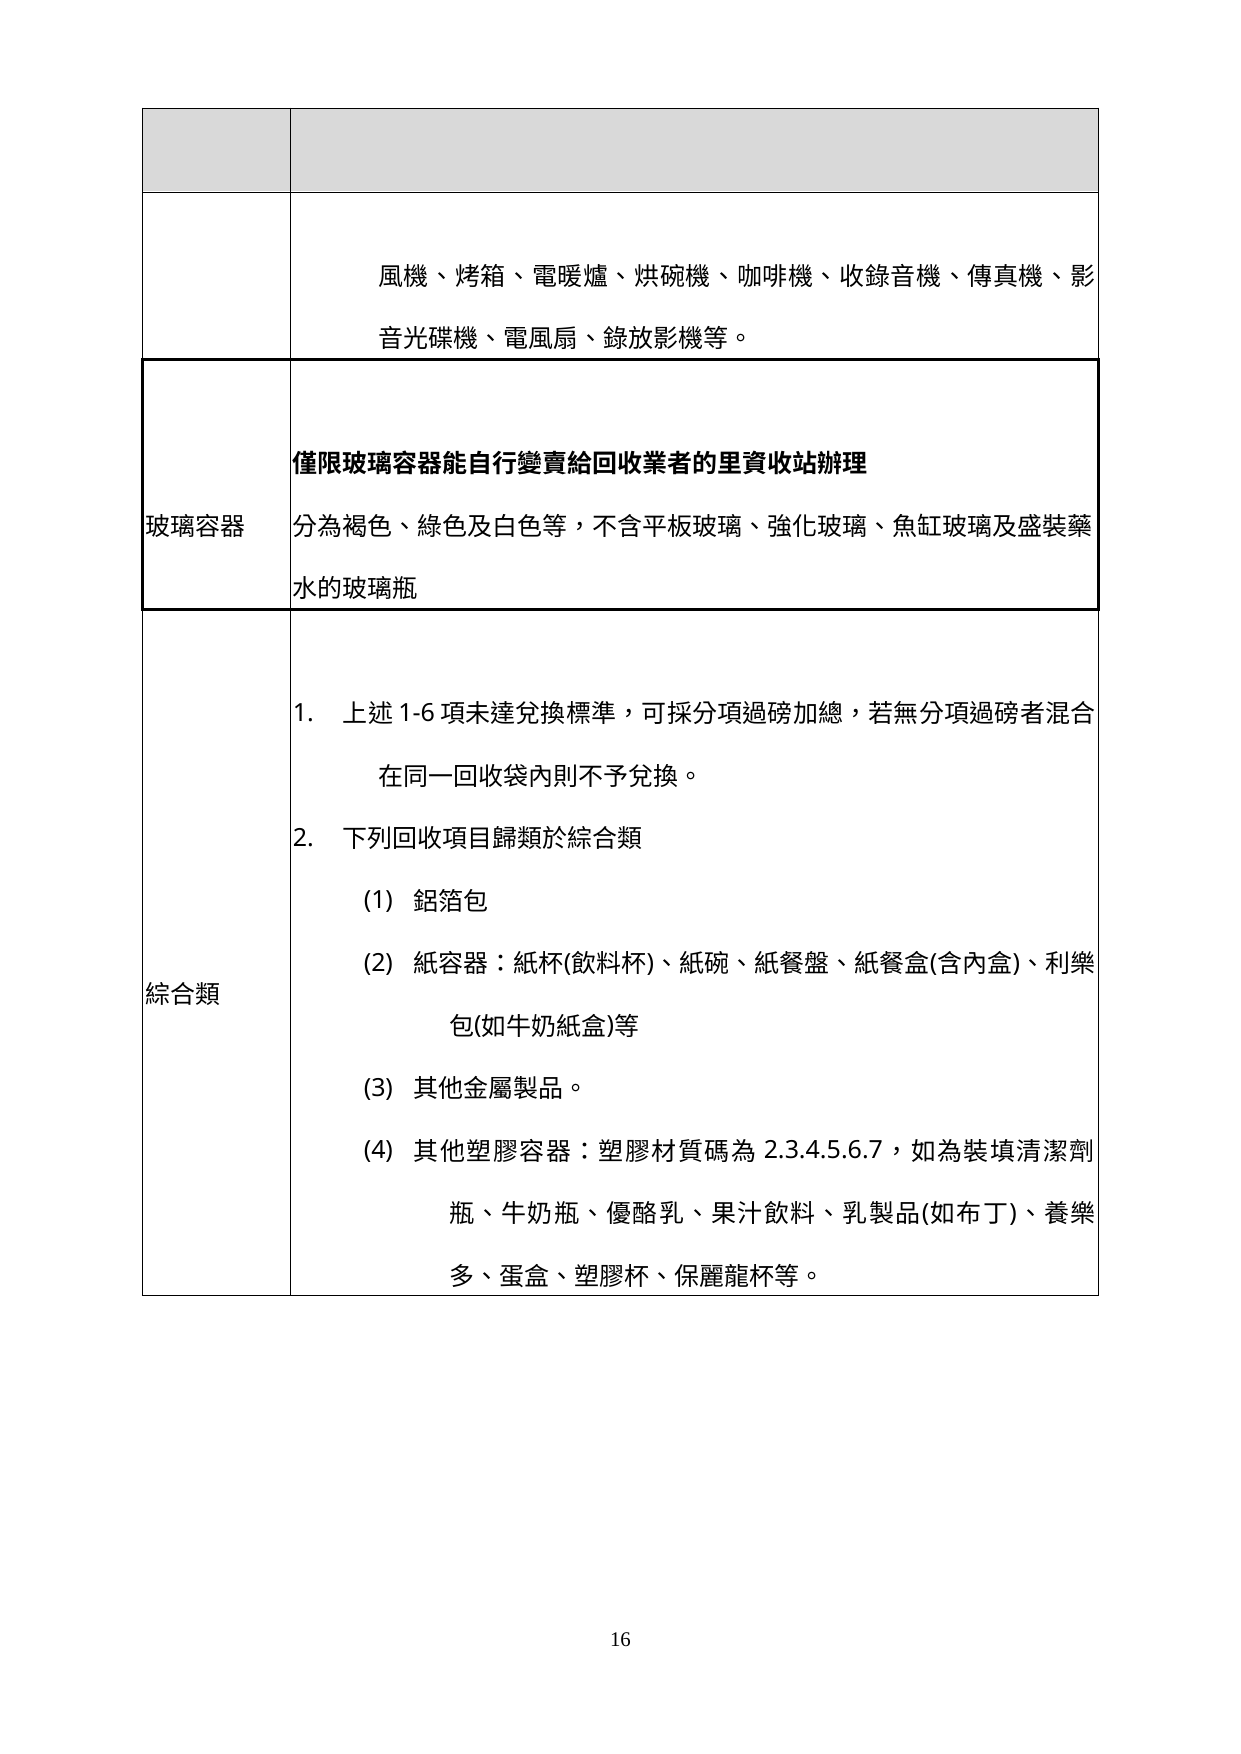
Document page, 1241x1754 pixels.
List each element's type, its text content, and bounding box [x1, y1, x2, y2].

table_cell 小家電 [143, 193, 290, 358]
table_cell 玻璃容器 [144, 361, 290, 608]
table_cell 上述1-6項未達兌換標準，可採分項過磅加總，若無分項過磅者混合在同一回收袋內則不予兌換。 下列回收項目歸類於綜合類 鋁箔包 紙容器：紙杯(飲料杯)、紙碗、紙餐盤、紙餐盒(含內盒)、利樂包(如牛奶紙盒)等 其他金屬製品。 其他塑膠容器：塑膠材質碼為2.3.4.5.6.7，如為裝填清潔劑瓶、牛奶瓶、優酪乳、果汁飲料、乳製品(如布丁)、養樂多、蛋盒、塑膠杯、保麗龍杯等。 [291, 611, 1098, 1295]
table_cell 大型家電：電視機、電冰箱、洗衣機、冷暖氣機等 。 小型家電：電熱水瓶、脫水機、電鍋、飲水機、微波爐、烘乾機、吹風機、烤箱、電暖爐、烘碗機、咖啡機、收錄音機、傳真機、影音光碟機、電風扇、錄放影機等。 [291, 193, 1098, 358]
table_cell 僅限玻璃容器能自行變賣給回收業者的里資收站辦理 分為褐色、綠色及白色等，不含平板玻璃、強化玻璃、魚缸玻璃及盛裝藥水的玻璃瓶 [291, 361, 1097, 608]
table_header [291, 109, 1098, 191]
table_cell 綜合類 [143, 611, 290, 1295]
table_header [143, 109, 290, 191]
